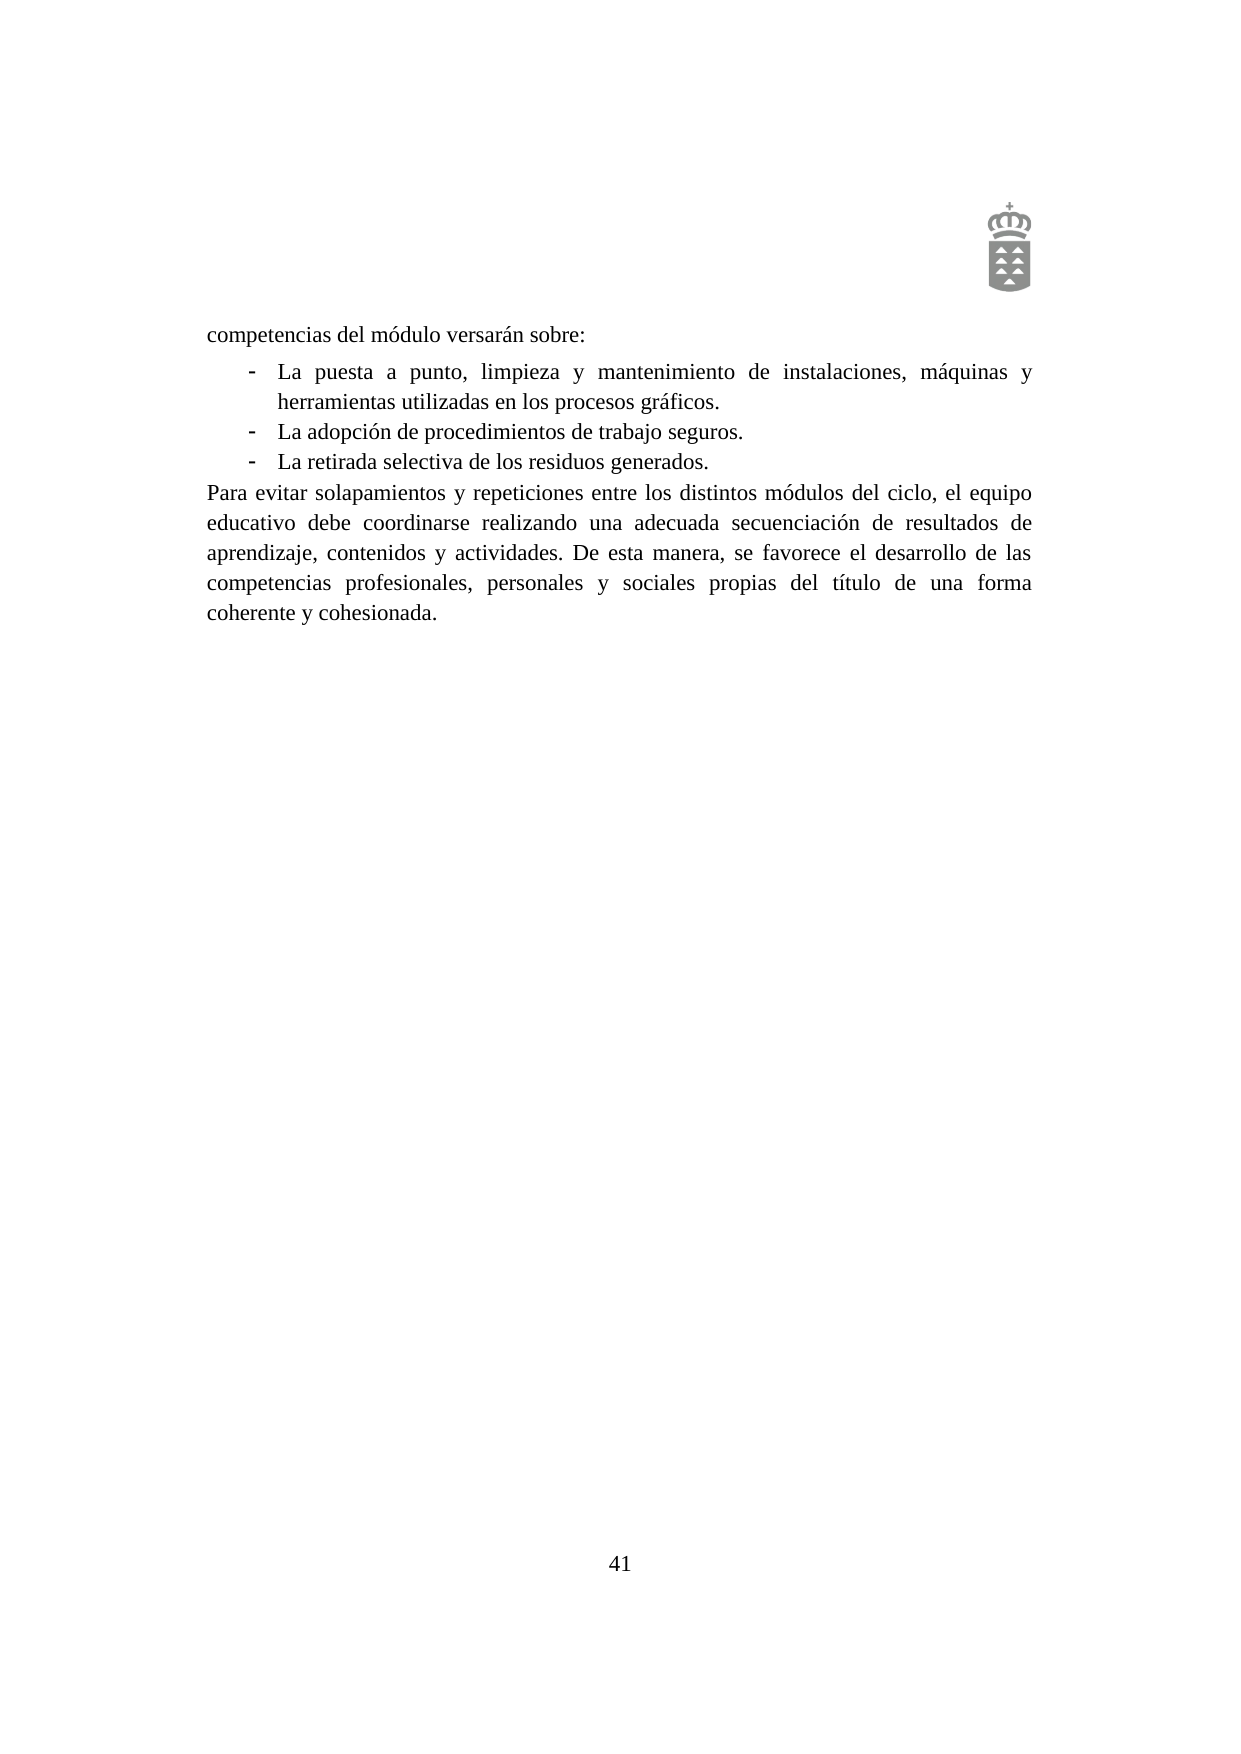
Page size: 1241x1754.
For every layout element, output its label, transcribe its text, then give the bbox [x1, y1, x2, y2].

picture [987, 202, 1032, 292]
text competencias del módulo versarán sobre: [207, 322, 1033, 348]
list La adopción de procedimientos de trabajo seguros. [248, 418, 1033, 444]
text Para evitar solapamientos y repeticiones entre los distintos módulos del ciclo, el equipo educativo debe coordinarse realizando una adecuada secuenciación de resultados de aprendizaje, contenidos y actividades. De esta manera, se favorece el desarrollo de las competencias profesionales, personales y sociales propias del título de una forma coherente y cohesionada. [207, 478, 1033, 626]
list La puesta a punto, limpieza y mantenimiento de instalaciones, máquinas y herramientas utilizadas en los procesos gráficos. [248, 358, 1033, 414]
list La retirada selectiva de los residuos generados. [248, 448, 1033, 475]
